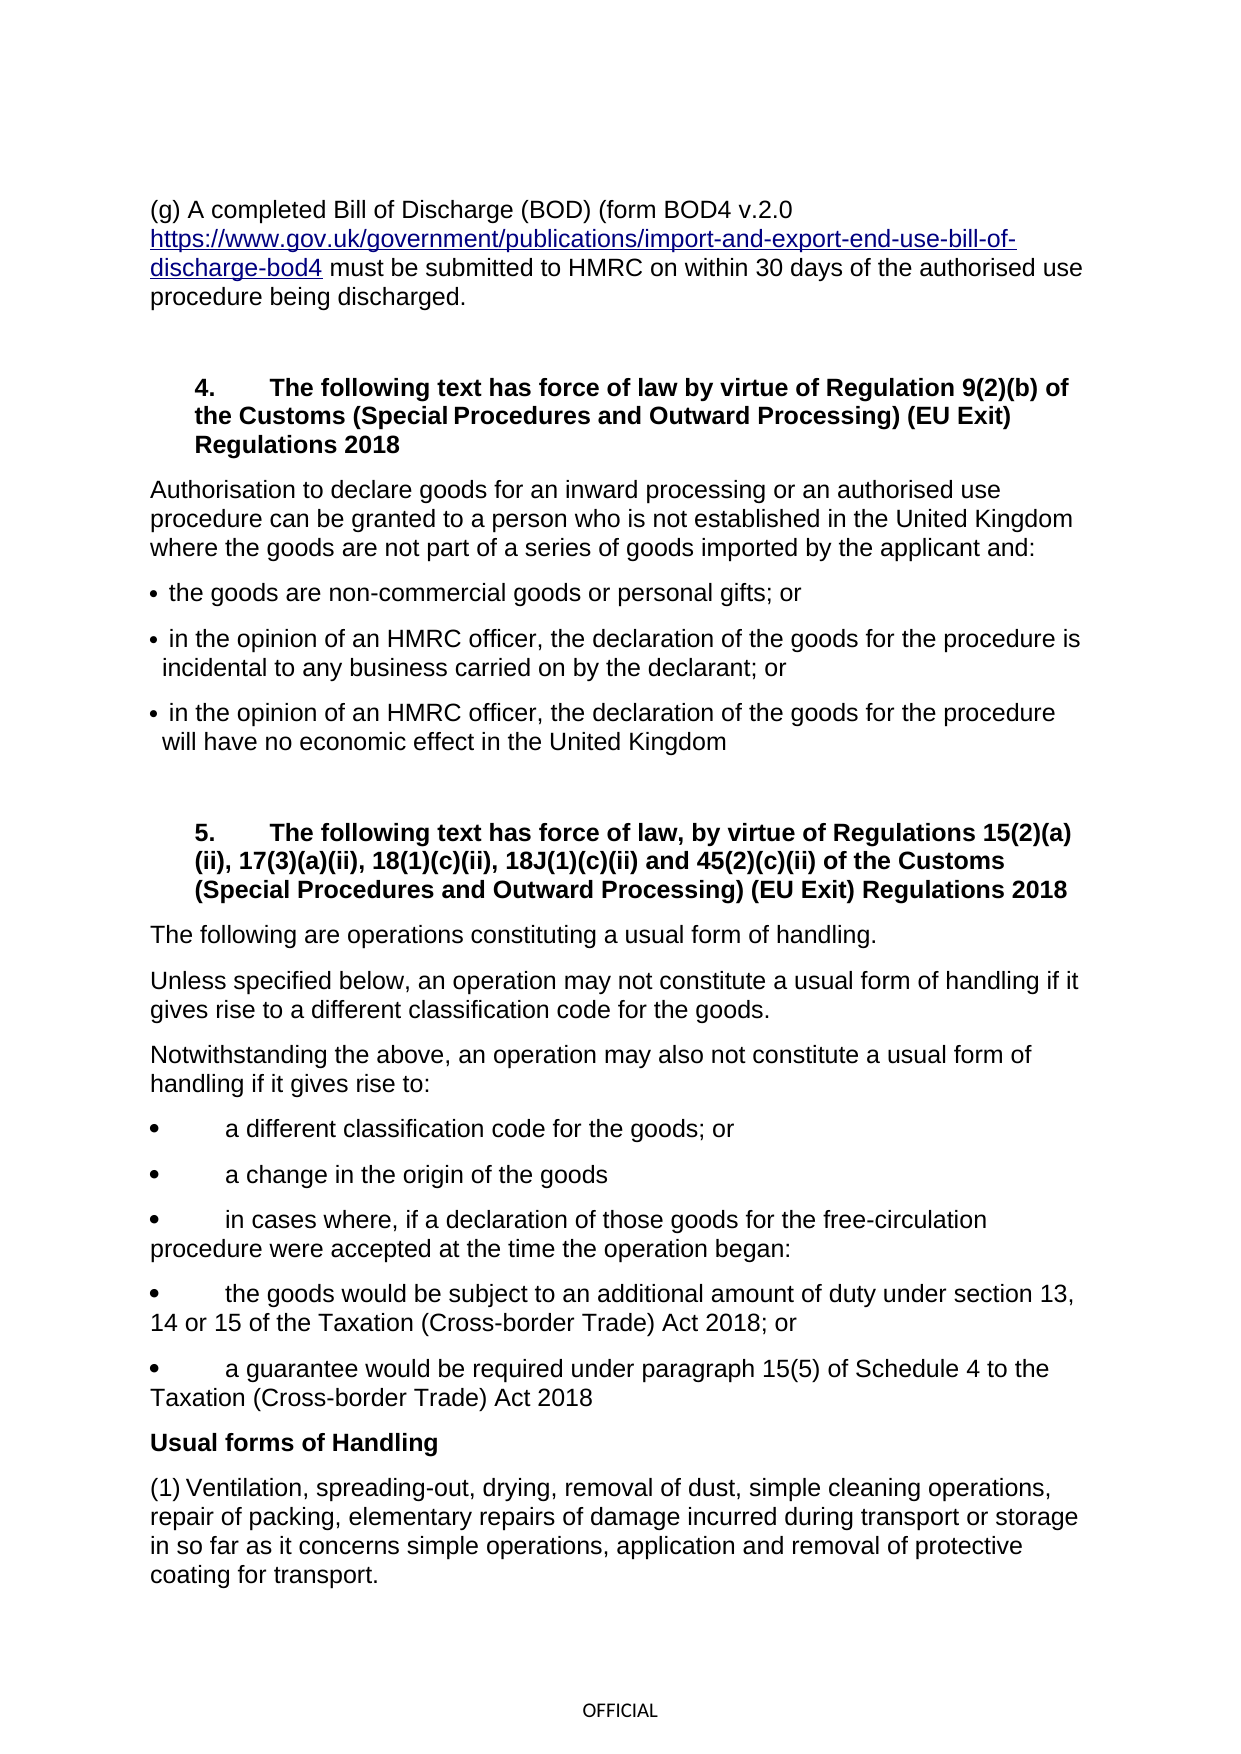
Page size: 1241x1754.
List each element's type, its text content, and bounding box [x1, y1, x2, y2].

list The following text has force of law by virtue of Regulation 9(2)(b) of the Customs (Special Procedures and Outward Processing) (EU Exit) Regulations 2018 [194, 372, 1090, 459]
text Unless specified below, an operation may not constitute a usual form of handling if it gives rise to a different classification code for the goods. [150, 966, 1090, 1023]
list the goods would be subject to an additional amount of duty under section 13, 14 or 15 of the Taxation (Cross-border Trade) Act 2018; or [150, 1279, 1090, 1337]
list a guarantee would be required under paragraph 15(5) of Schedule 4 to the Taxation (Cross-border Trade) Act 2018 [150, 1354, 1090, 1411]
text (g) A completed Bill of Discharge (BOD) (form BOD4 v.2.0 https://www.gov.uk/government/publications/import-and-export-end-use-bill-of-discharge-bod4 must be submitted to HMRC on within 30 days of the authorised use procedure being discharged. [150, 195, 1090, 310]
list The following text has force of law, by virtue of Regulations 15(2)(a)(ii), 17(3)(a)(ii), 18(1)(c)(ii), 18J(1)(c)(ii) and 45(2)(c)(ii) of the Customs (Special Procedures and Outward Processing) (EU Exit) Regulations 2018 [194, 817, 1090, 904]
text (1) Ventilation, spreading-out, drying, removal of dust, simple cleaning operations, repair of packing, elementary repairs of damage incurred during transport or storage in so far as it concerns simple operations, application and removal of protective coating for transport. [150, 1473, 1090, 1588]
list in the opinion of an HMRC officer, the declaration of the goods for the procedure is incidental to any business carried on by the declarant; or [150, 624, 1090, 681]
list in cases where, if a declaration of those goods for the free-circulation procedure were accepted at the time the operation began: [150, 1205, 1090, 1263]
list a different classification code for the goods; or [150, 1114, 1090, 1143]
list a change in the origin of the goods [150, 1160, 1090, 1188]
text Notwithstanding the above, an operation may also not constitute a usual form of handling if it gives rise to: [150, 1040, 1090, 1097]
text Usual forms of Handling [150, 1428, 1090, 1457]
list the goods are non-commercial goods or personal gifts; or [150, 578, 1090, 607]
text The following are operations constituting a usual form of handling. [150, 920, 1090, 949]
list in the opinion of an HMRC officer, the declaration of the goods for the procedure will have no economic effect in the United Kingdom [150, 698, 1090, 755]
text Authorisation to declare goods for an inward processing or an authorised use procedure can be granted to a person who is not established in the United Kingdom where the goods are not part of a series of goods imported by the applicant and: [150, 475, 1090, 562]
